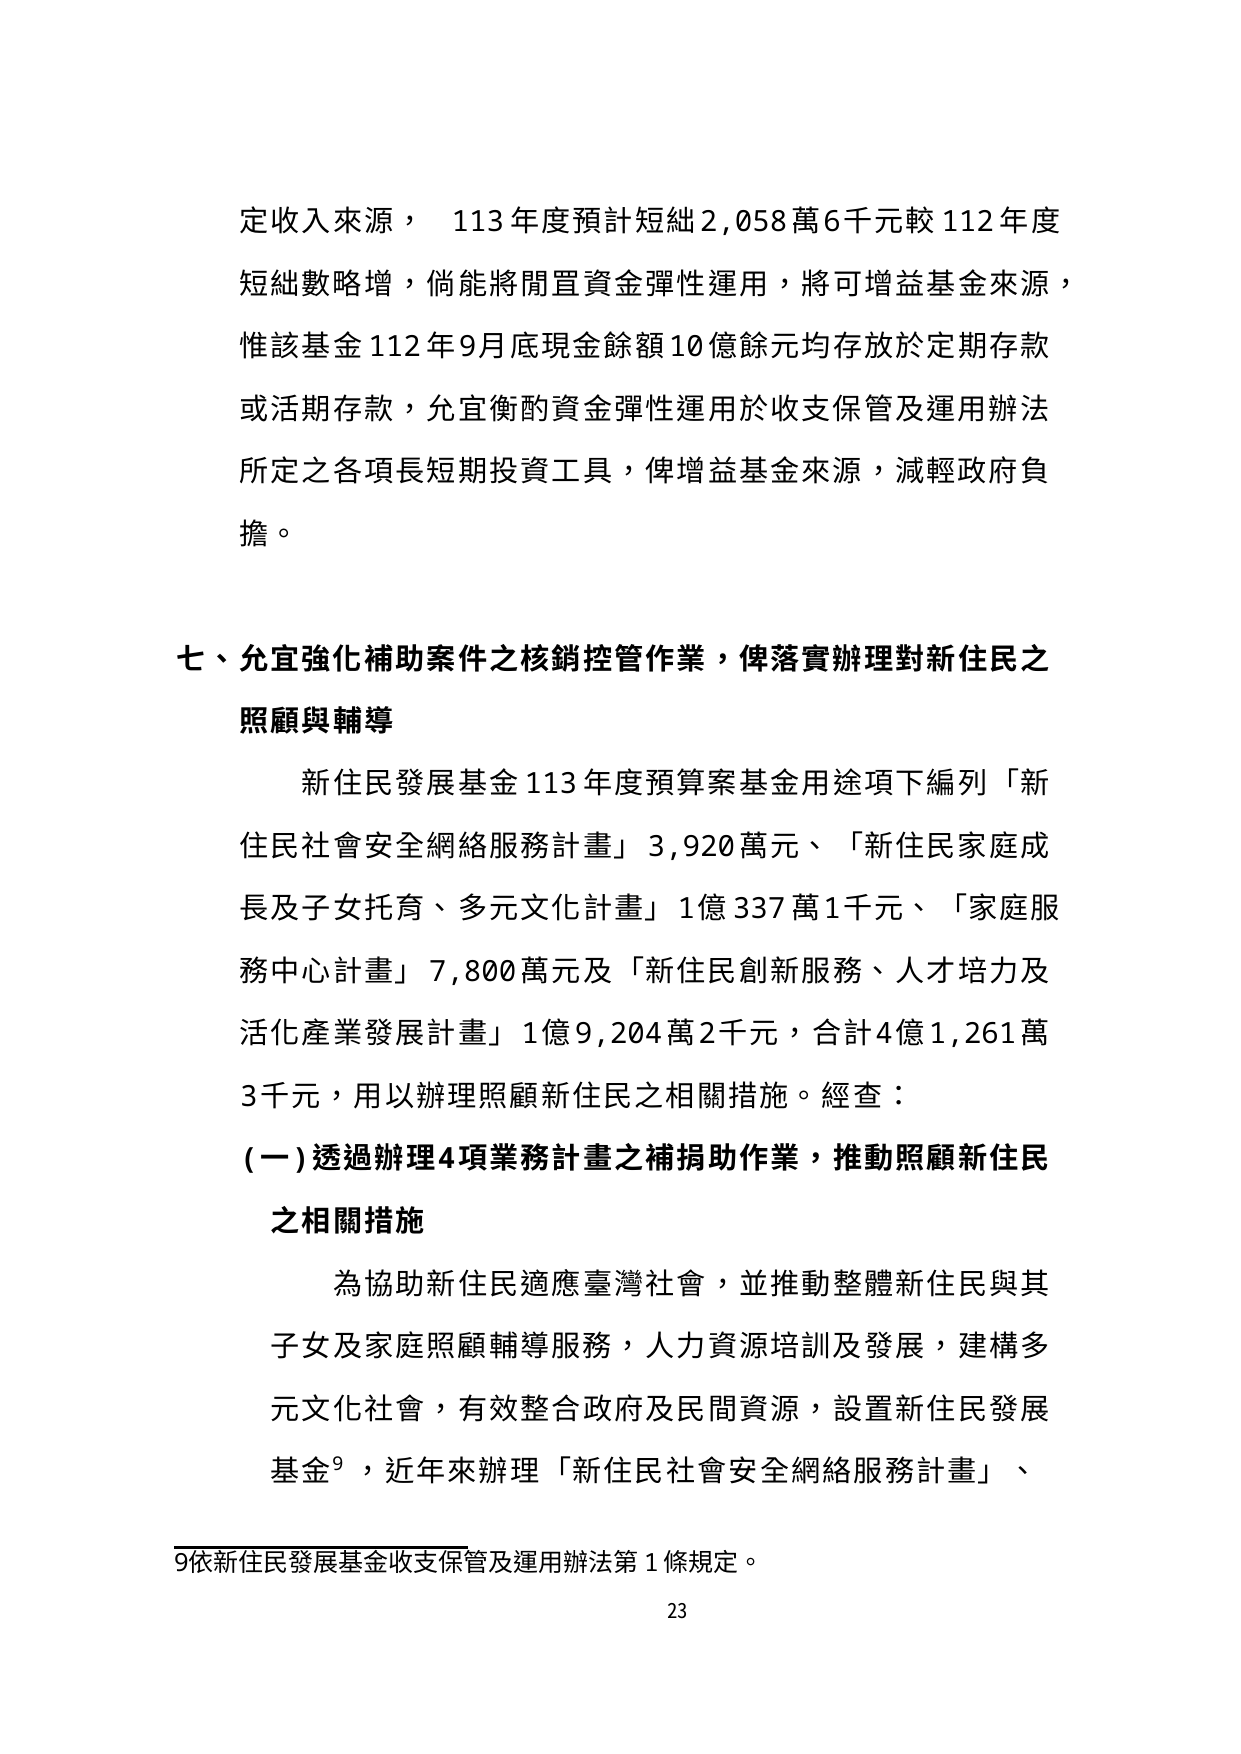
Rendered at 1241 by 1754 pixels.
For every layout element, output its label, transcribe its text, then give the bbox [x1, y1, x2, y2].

text (一)透過辦理4項業務計畫之補捐助作業，推動照顧新住民之相關措施 [234, 1115, 1061, 1240]
text 依新住民發展基金收支保管及運用辦法第1條規定。 [174, 1548, 1063, 1577]
text 綜上，新住民發展基金歷年均仰賴國庫撥款補助且無特定收入來源， 113年度預計短絀2,058萬6千元較112年度短絀數略增，倘能將閒罝資金彈性運用，將可增益基金來源，惟該基金112年9月底現金餘額10億餘元均存放於定期存款或活期存款，允宜衡酌資金彈性運用於收支保管及運用辦法所定之各項長短期投資工具，俾增益基金來源，減輕政府負擔。 [234, 177, 1061, 552]
text 為協助新住民適應臺灣社會，並推動整體新住民與其子女及家庭照顧輔導服務，人力資源培訓及發展，建構多元文化社會，有效整合政府及民間資源，設置新住民發展基金，近年來辦理「新住民社會安全網絡服務計畫」、「新住民家庭成長及子女托育、多元文化計畫」、「家庭服務中心計畫」及「新住民創新服務、人才培力及活化產業發展計畫」等4項業務計畫，主要透過各項補捐助事項，以推動照顧新住民各項措施，達成基金設置之目的。以113年度預算案為例，4項業務計畫4億1,261萬3千元，其中補助款3億4,970萬元，占比84.75%，係編列於「會費、捐助、補助、分攤、救助(濟)與交流活動費」項下。 [264, 1240, 1061, 1490]
text 新住民發展基金113年度預算案基金用途項下編列「新住民社會安全網絡服務計畫」3,920萬元、「新住民家庭成長及子女托育、多元文化計畫」1億337萬1千元、「家庭服務中心計畫」7,800萬元及「新住民創新服務、人才培力及活化產業發展計畫」1億9,204萬2千元，合計4億1,261萬3千元，用以辦理照顧新住民之相關措施。經查： [234, 740, 1061, 1115]
text 七、允宜強化補助案件之核銷控管作業，俾落實辦理對新住民之照顧與輔導 [176, 615, 1061, 740]
